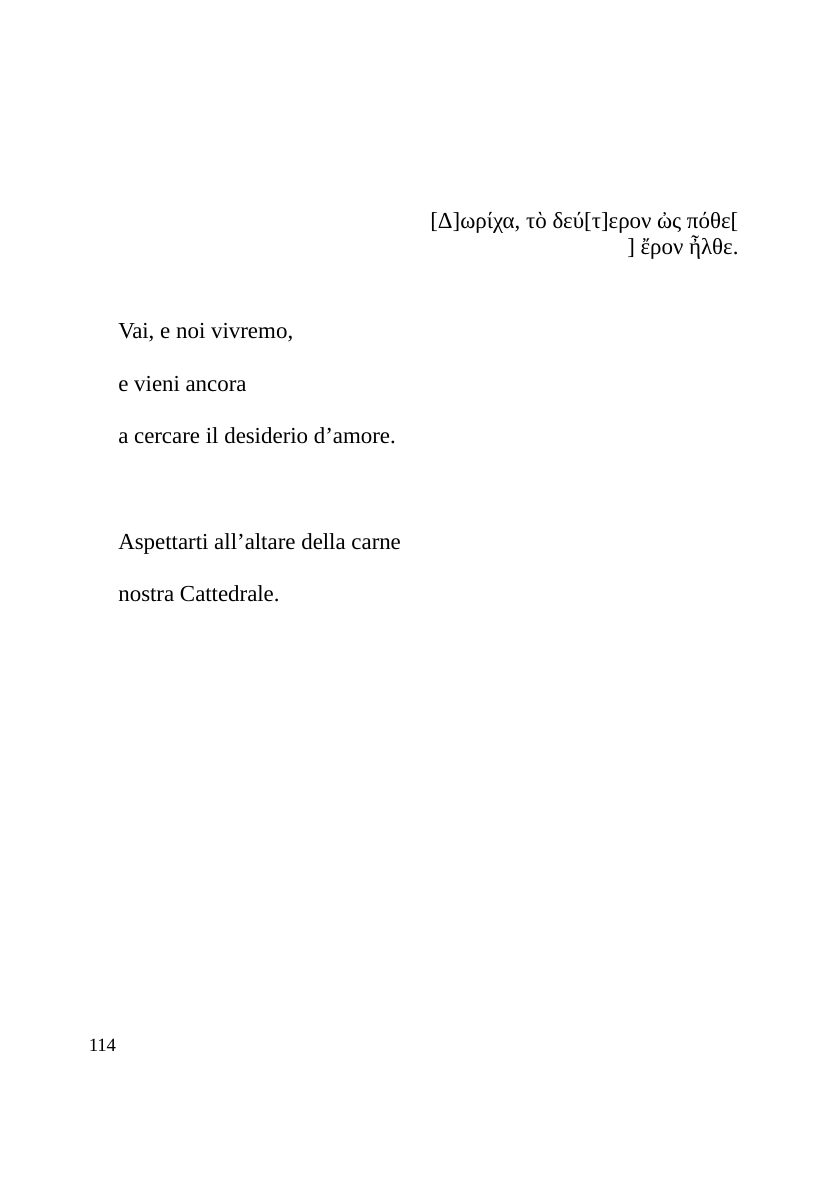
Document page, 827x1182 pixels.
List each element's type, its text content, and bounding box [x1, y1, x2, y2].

text e vieni ancora [88, 369, 738, 396]
text nostra Cattedrale. [88, 580, 738, 607]
text Aspettarti all’altare della carne [88, 528, 738, 554]
text a cercare il desiderio d’amore. [88, 422, 738, 449]
text [Δ]ωρίχα, τὸ δεύ[τ]ερον ὠς πόθε[ [88, 207, 738, 233]
text ] ἔρον ἦλθε. [88, 233, 738, 259]
text Vai, e noi vivremo, [88, 317, 738, 343]
